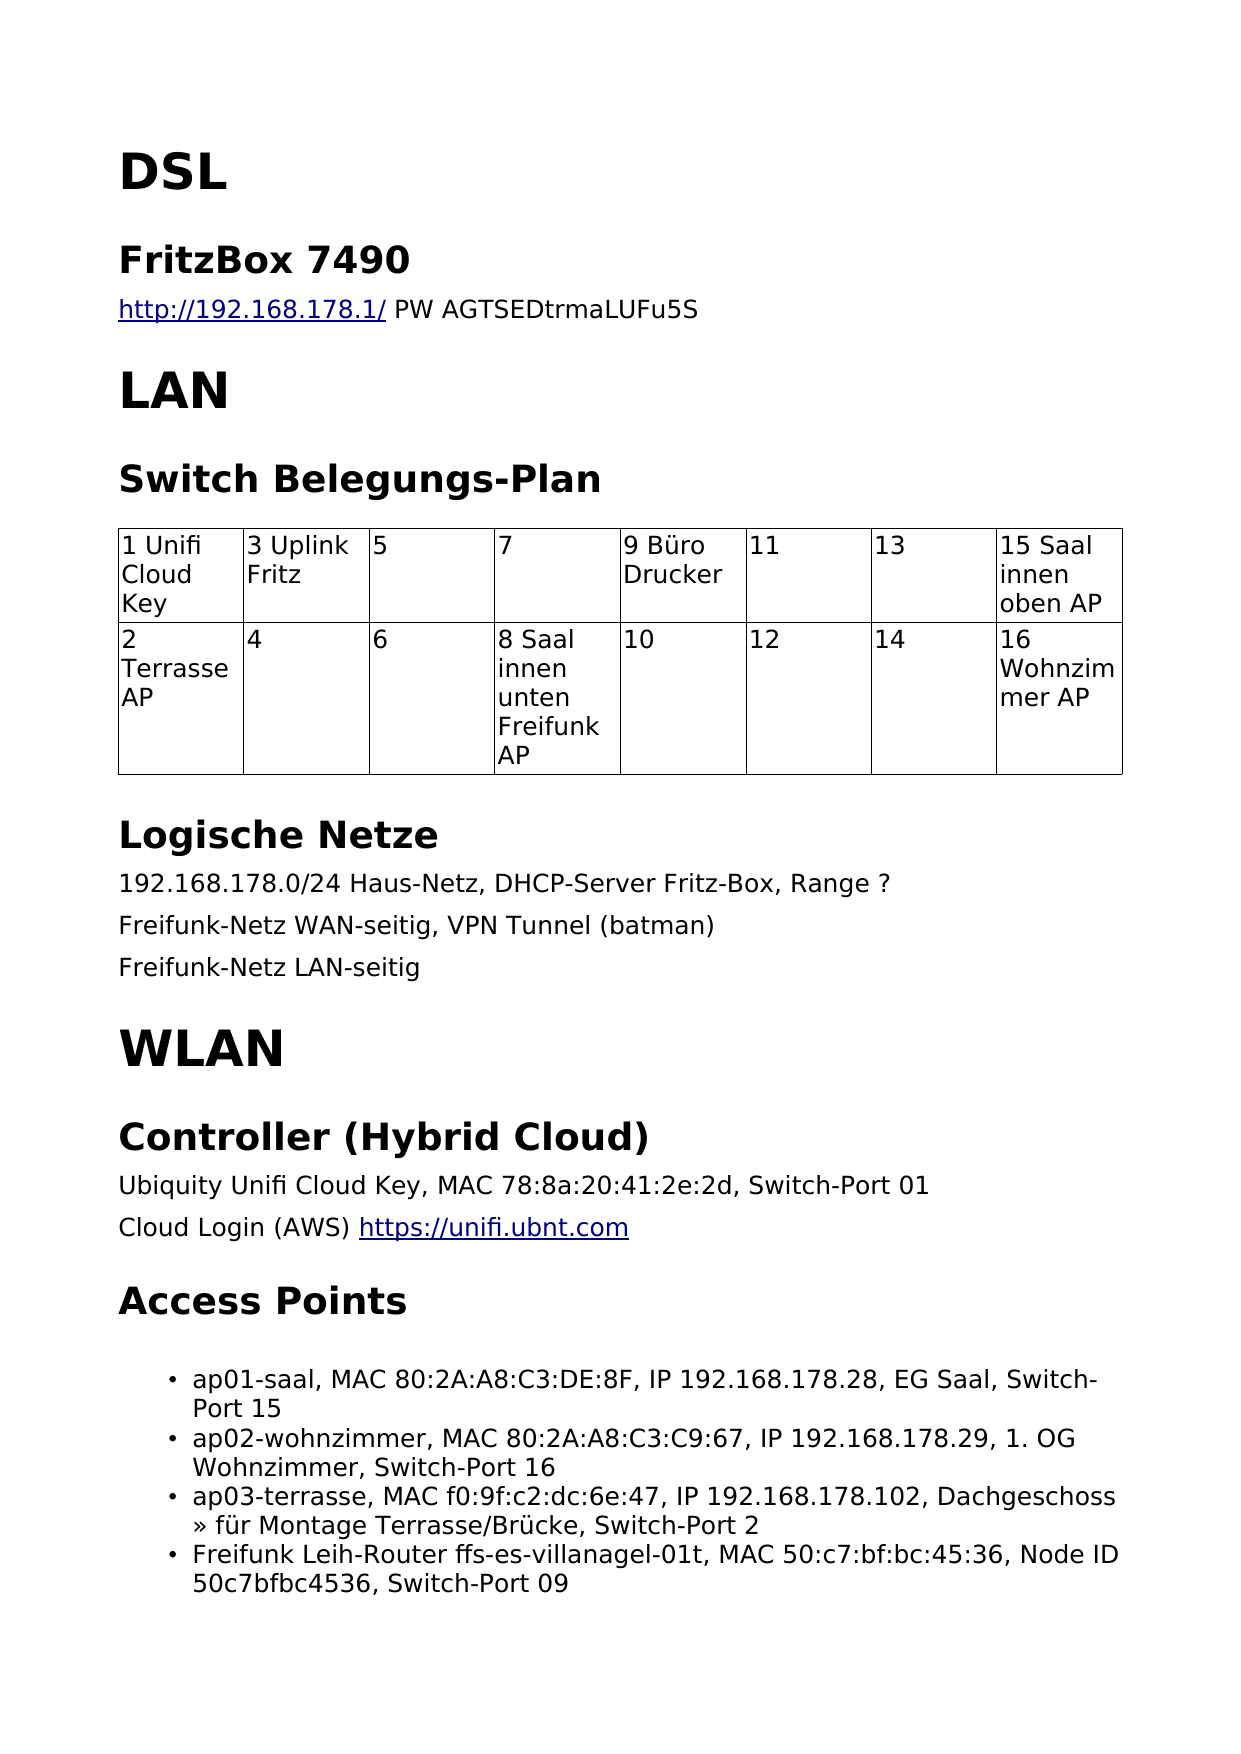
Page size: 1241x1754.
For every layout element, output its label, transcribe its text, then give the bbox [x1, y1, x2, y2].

list Freifunk Leih-Router ffs-es-villanagel-01t, MAC 50:c7:bf:bc:45:36, Node ID 50c7bfbc4536, Switch-Port 09 [177, 1540, 1122, 1599]
table_cell 10 [621, 623, 746, 773]
table_header 3 Uplink Fritz [244, 529, 369, 622]
text Cloud Login (AWS) https://unifi.ubnt.com [118, 1213, 1122, 1242]
table_cell 12 [747, 623, 871, 773]
subtitle Controller (Hybrid Cloud) [118, 1115, 1122, 1159]
list ap02-wohnzimmer, MAC 80:2A:A8:C3:C9:67, IP 192.168.178.29, 1. OG Wohnzimmer, Switch-Port 16 [177, 1424, 1122, 1482]
subtitle Switch Belegungs-Plan [118, 457, 1122, 501]
table_header 13 [872, 529, 996, 622]
table_cell 16 Wohnzimmer AP [997, 623, 1122, 773]
subtitle FritzBox 7490 [118, 239, 1122, 282]
table_header 7 [495, 529, 620, 622]
text Freifunk-Netz WAN-seitig, VPN Tunnel (batman) [118, 911, 1122, 940]
text http://192.168.178.1/ PW AGTSEDtrmaLUFu5S [118, 295, 1122, 324]
table_header 15 Saal innen oben AP [997, 529, 1122, 622]
text Ubiquity Unifi Cloud Key, MAC 78:8a:20:41:2e:2d, Switch-Port 01 [118, 1171, 1122, 1201]
list ap01-saal, MAC 80:2A:A8:C3:DE:8F, IP 192.168.178.28, EG Saal, Switch-Port 15 [177, 1365, 1122, 1424]
table_cell 6 [370, 623, 494, 773]
text 192.168.178.0/24 Haus-Netz, DHCP-Server Fritz-Box, Range ? [118, 869, 1122, 899]
table_header 5 [370, 529, 494, 622]
text Freifunk-Netz LAN-seitig [118, 953, 1122, 982]
subtitle DSL [118, 143, 1122, 201]
table_cell 14 [872, 623, 996, 773]
table_header 1 Unifi Cloud Key [119, 529, 243, 622]
subtitle Access Points [118, 1280, 1122, 1323]
subtitle WLAN [118, 1019, 1122, 1078]
table_cell 8 Saal innen unten Freifunk AP [495, 623, 620, 773]
table_header 9 Büro Drucker [621, 529, 746, 622]
subtitle LAN [118, 362, 1122, 420]
list ap03-terrasse, MAC f0:9f:c2:dc:6e:47, IP 192.168.178.102, Dachgeschoss » für Montage Terrasse/Brücke, Switch-Port 2 [177, 1482, 1122, 1540]
table_cell 2 Terrasse AP [119, 623, 243, 773]
table_header 11 [747, 529, 871, 622]
subtitle Logische Netze [118, 813, 1122, 857]
table_cell 4 [244, 623, 369, 773]
